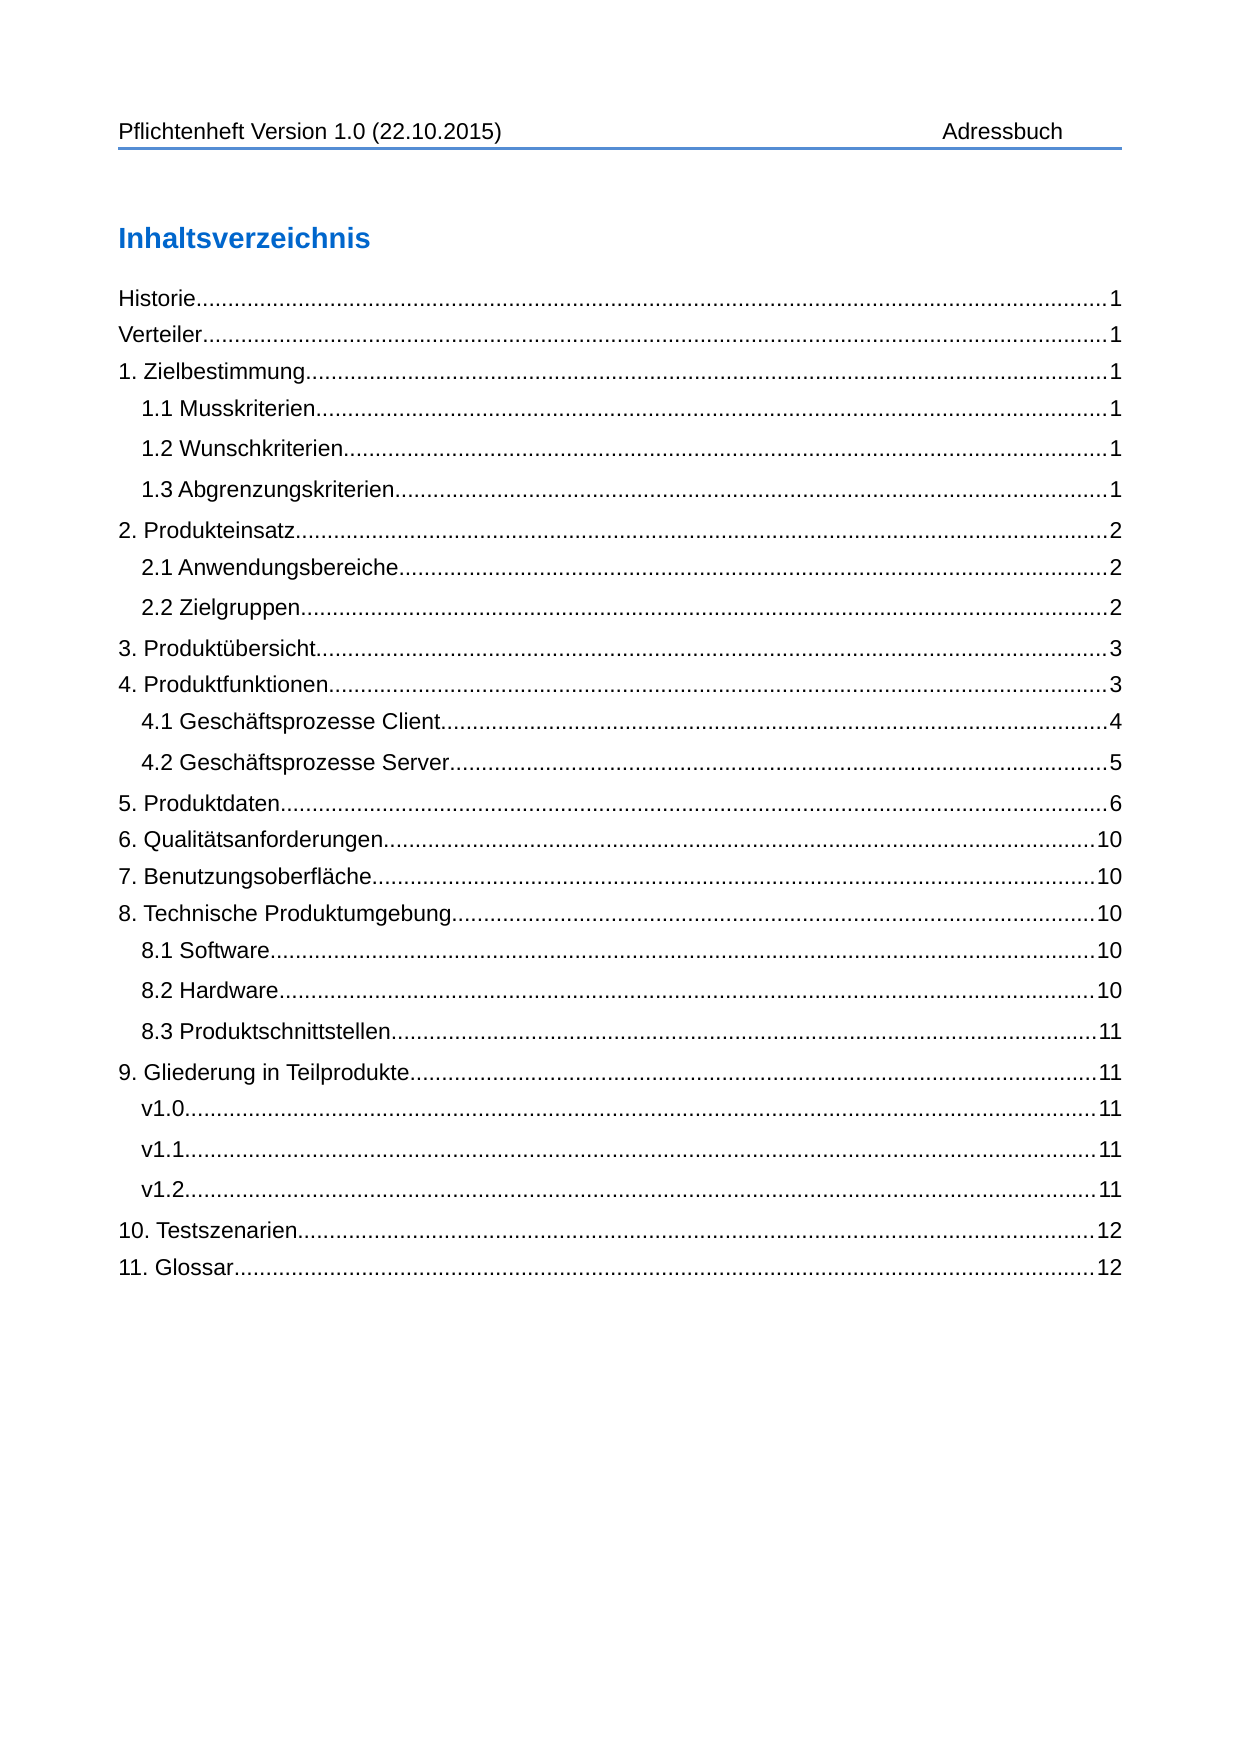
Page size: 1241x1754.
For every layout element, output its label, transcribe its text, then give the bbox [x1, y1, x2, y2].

text 2. Produkteinsatz 2 [118, 517, 1122, 543]
text 8.1 Software 10 [141, 937, 1122, 963]
text 7. Benutzungsoberfläche 10 [118, 863, 1122, 889]
text 1.2 Wunschkriterien 1 [141, 435, 1122, 462]
text 8.3 Produktschnittstellen 11 [141, 1018, 1122, 1044]
text Historie 1 [118, 284, 1122, 311]
text v1.1 11 [141, 1136, 1122, 1162]
text v1.0 11 [141, 1095, 1122, 1122]
text 11. Glossar 12 [118, 1254, 1122, 1280]
text 1. Zielbestimmung 1 [118, 358, 1122, 384]
text 4.2 Geschäftsprozesse Server 5 [141, 749, 1122, 775]
text 8. Technische Produktumgebung 10 [118, 900, 1122, 926]
text 2.1 Anwendungsbereiche 2 [141, 553, 1122, 580]
text 1.3 Abgrenzungskriterien 1 [141, 476, 1122, 502]
subtitle Inhaltsverzeichnis [118, 221, 1122, 255]
text 2.2 Zielgruppen 2 [141, 594, 1122, 620]
text 9. Gliederung in Teilprodukte 11 [118, 1058, 1122, 1085]
text 4.1 Geschäftsprozesse Client 4 [141, 708, 1122, 734]
text 6. Qualitätsanforderungen 10 [118, 826, 1122, 853]
text 4. Produktfunktionen 3 [118, 671, 1122, 698]
text 8.2 Hardware 10 [141, 977, 1122, 1003]
text 3. Produktübersicht 3 [118, 635, 1122, 661]
text v1.2 11 [141, 1176, 1122, 1203]
text 10. Testszenarien 12 [118, 1217, 1122, 1243]
text 1.1 Musskriterien 1 [141, 395, 1122, 421]
text Verteiler 1 [118, 321, 1122, 348]
text 5. Produktdaten 6 [118, 789, 1122, 816]
